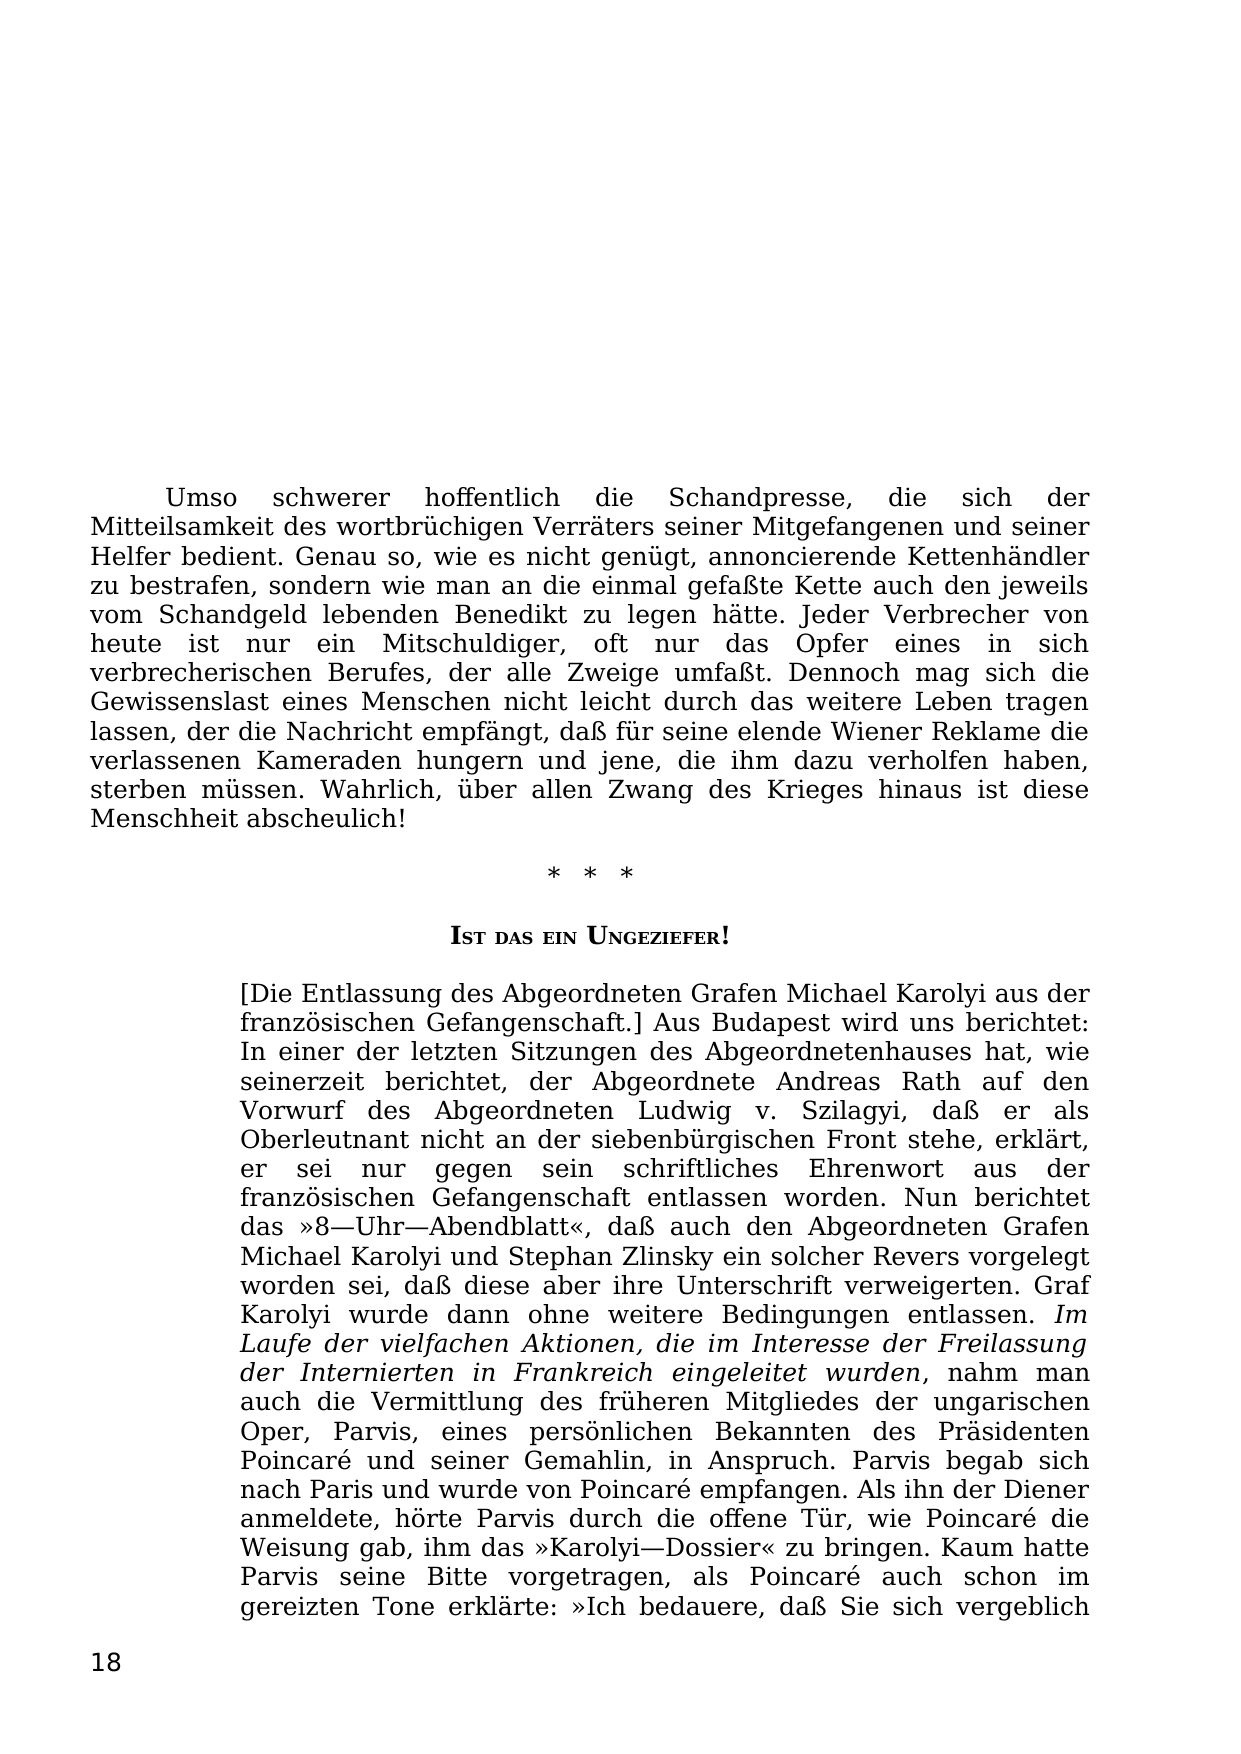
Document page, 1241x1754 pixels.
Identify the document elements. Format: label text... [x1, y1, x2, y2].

text Ist das ein Ungeziefer! [90, 892, 1091, 950]
text [Die Entlassung des Abgeordneten Grafen Michael Karolyi aus der französischen Gefangenschaft.] Aus Budapest wird uns berichtet: In einer der letzten Sitzungen des Abgeordnetenhauses hat, wie seinerzeit berichtet, der Abgeordnete Andreas Rath auf den Vorwurf des Abgeordneten Ludwig v. Szilagyi, daß er als Oberleutnant nicht an der siebenbürgischen Front stehe, erklärt, er sei nur gegen sein schriftliches Ehrenwort aus der französischen Gefangenschaft entlassen worden. Nun berichtet das »8—Uhr—Abendblatt«, daß auch den Abgeordneten Grafen Michael Karolyi und Stephan Zlinsky ein solcher Revers vorgelegt worden sei, daß diese aber ihre Unterschrift verweigerten. Graf Karolyi wurde dann ohne weitere Bedingungen entlassen. Im Laufe der vielfachen Aktionen, die im Interesse der Freilassung der Internierten in Frankreich eingeleitet wurden, nahm man auch die Vermittlung des früheren Mitgliedes der ungarischen Oper, Parvis, eines persönlichen Bekannten des Präsidenten Poincaré und seiner Gemahlin, in Anspruch. Parvis begab sich nach Paris und wurde von Poincaré empfangen. Als ihn der Diener anmeldete, hörte Parvis durch die offene Tür, wie Poincaré die Weisung gab, ihm das »Karolyi—Dossier« zu bringen. Kaum hatte Parvis seine Bitte vorgetragen, als Poincaré auch schon im gereizten Tone erklärte: »Ich bedauere, daß Sie sich vergeblich [240, 979, 1091, 1621]
text * * * [90, 862, 1091, 892]
text Umso schwerer hoffentlich die Schandpresse, die sich der Mitteilsamkeit des wortbrüchigen Verräters seiner Mitgefangenen und seiner Helfer bedient. Genau so, wie es nicht genügt, annoncierende Kettenhändler zu bestrafen, sondern wie man an die einmal gefaßte Kette auch den jeweils vom Schandgeld lebenden Benedikt zu legen hätte. Jeder Verbrecher von heute ist nur ein Mitschuldiger, oft nur das Opfer eines in sich verbrecherischen Berufes, der alle Zweige umfaßt. Dennoch mag sich die Gewissenslast eines Menschen nicht leicht durch das weitere Leben tragen lassen, der die Nachricht empfängt, daß für seine elende Wiener Reklame die verlassenen Kameraden hungern und jene, die ihm dazu verholfen haben, sterben müssen. Wahrlich, über allen Zwang des Krieges hinaus ist diese Menschheit abscheulich! [90, 483, 1091, 833]
